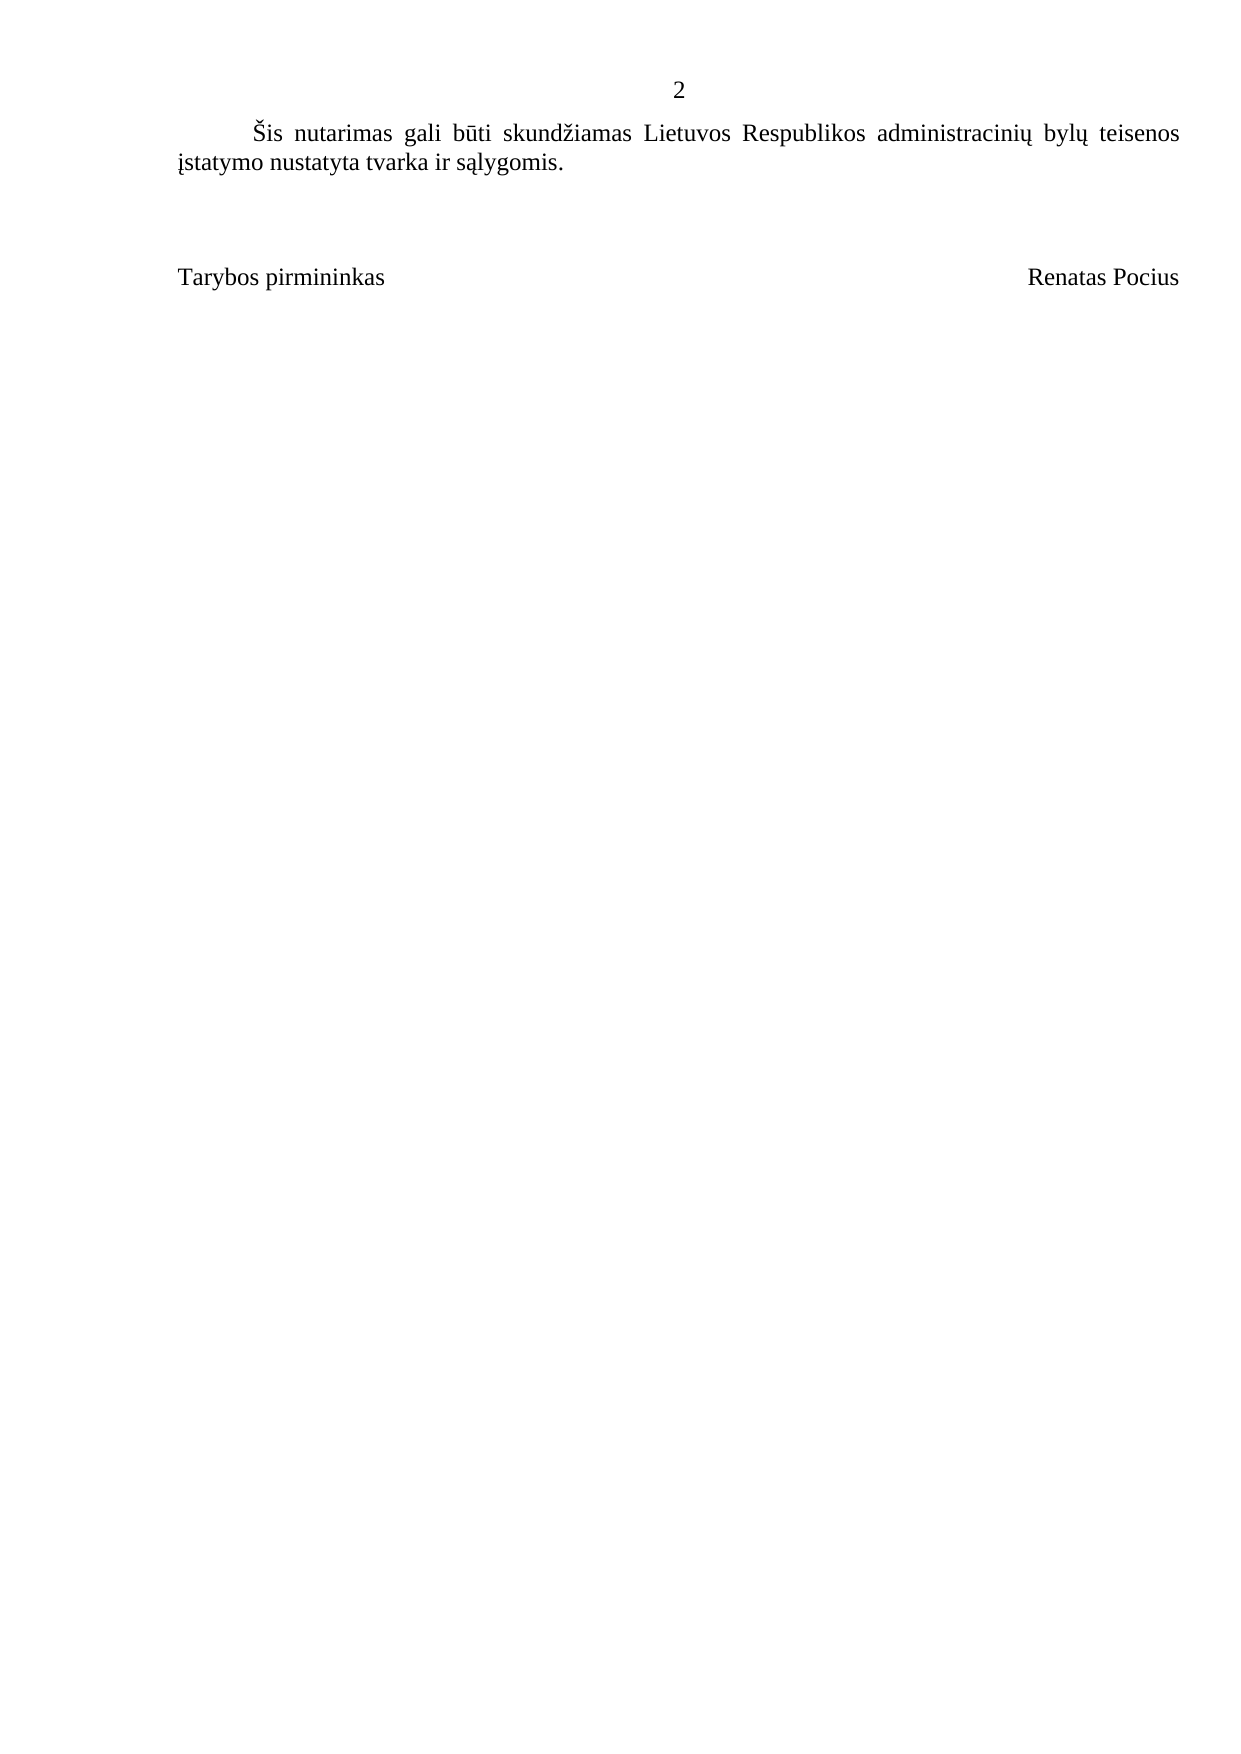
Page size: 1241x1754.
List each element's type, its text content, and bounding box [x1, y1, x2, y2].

text Šis nutarimas gali būti skundžiamas Lietuvos Respublikos administracinių bylų teisenos įstatymo nustatyta tvarka ir sąlygomis. [177, 118, 1181, 176]
text Tarybos pirmininkas Renatas Pocius [177, 262, 1181, 291]
